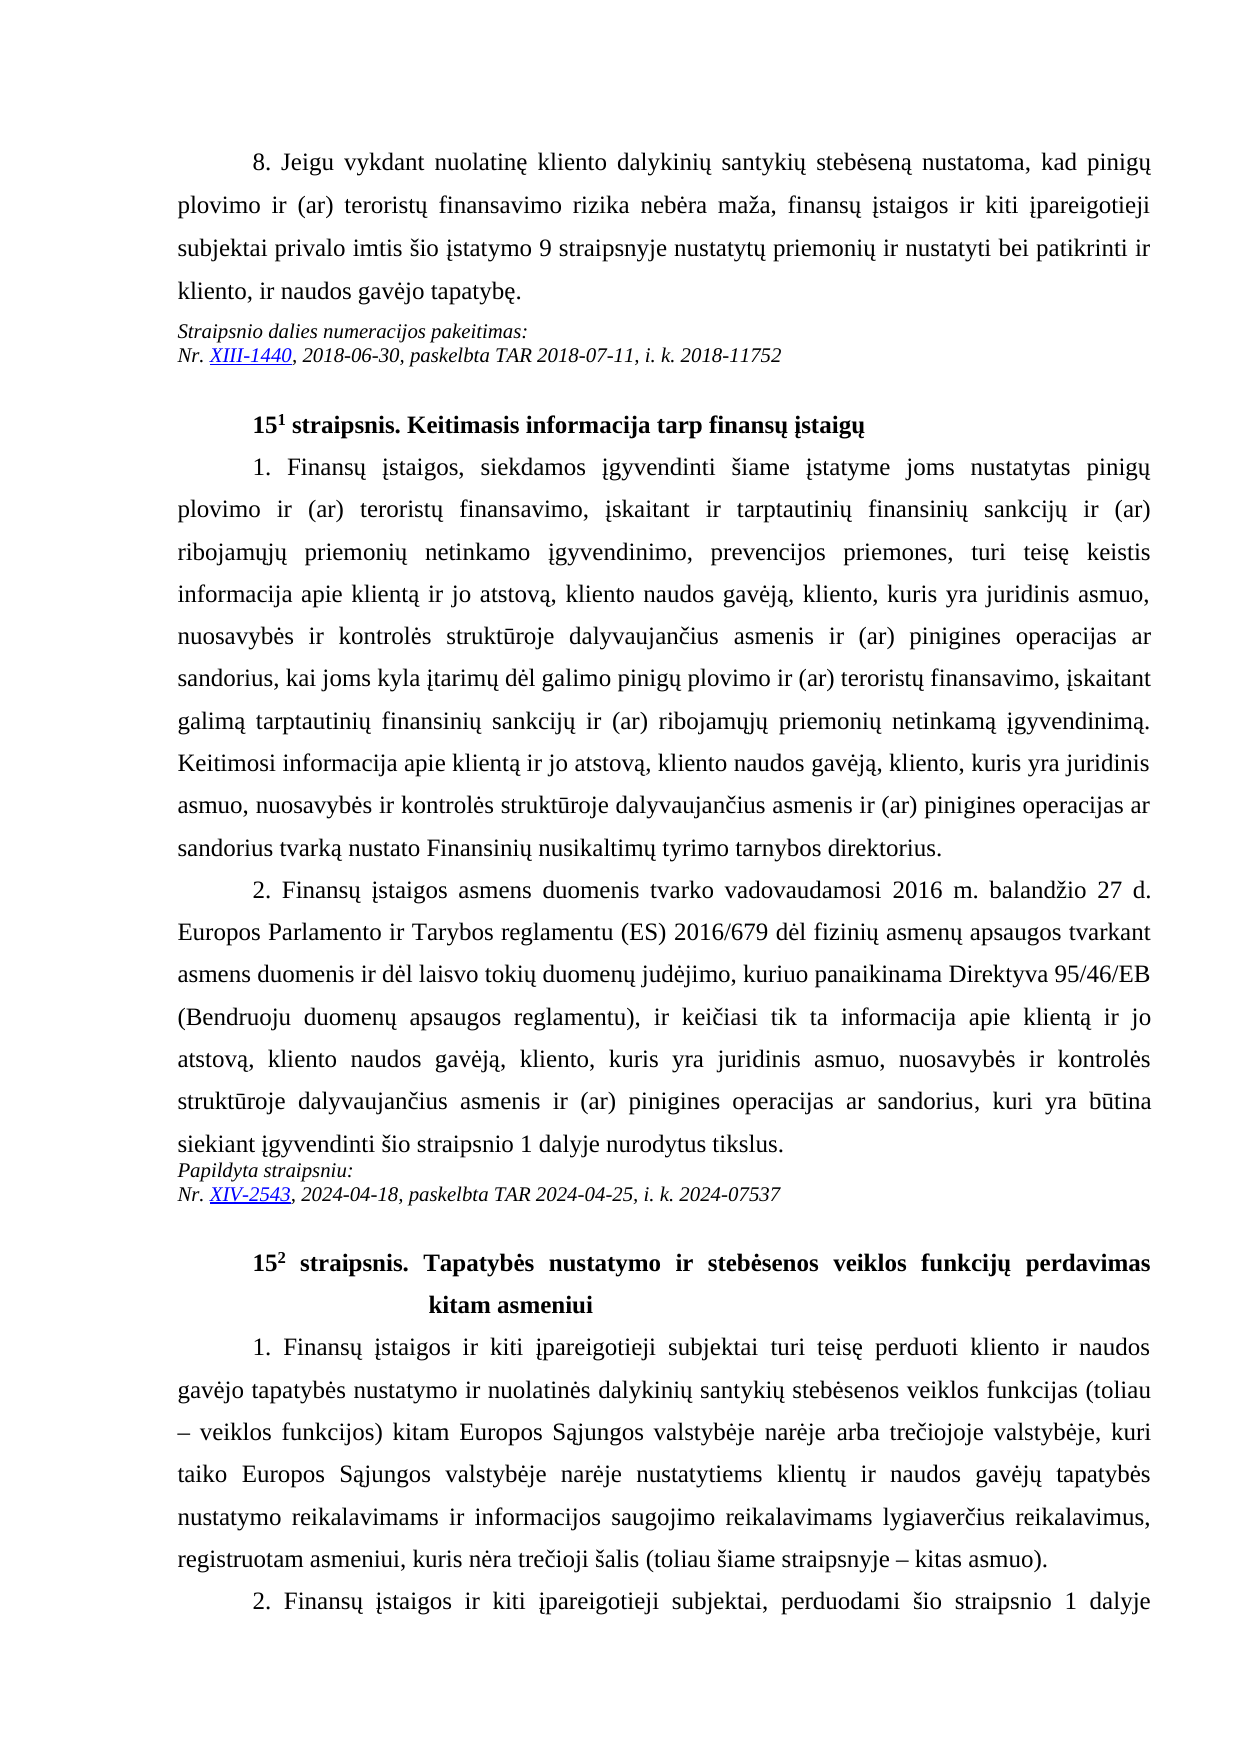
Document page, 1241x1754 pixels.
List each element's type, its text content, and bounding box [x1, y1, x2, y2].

text Straipsnio dalies numeracijos pakeitimas: [177, 319, 1152, 343]
text 8. Jeigu vykdant nuolatinę kliento dalykinių santykių stebėseną nustatoma, kad pinigų plovimo ir (ar) teroristų finansavimo rizika nebėra maža, finansų įstaigos ir kiti įpareigotieji subjektai privalo imtis šio įstatymo 9 straipsnyje nustatytų priemonių ir nustatyti bei patikrinti ir kliento, ir naudos gavėjo tapatybę. [177, 147, 1152, 305]
text 2. Finansų įstaigos asmens duomenis tvarko vadovaudamosi 2016 m. balandžio 27 d. Europos Parlamento ir Tarybos reglamentu (ES) 2016/679 dėl fizinių asmenų apsaugos tvarkant asmens duomenis ir dėl laisvo tokių duomenų judėjimo, kuriuo panaikinama Direktyva 95/46/EB (Bendruoju duomenų apsaugos reglamentu), ir keičiasi tik ta informacija apie klientą ir jo atstovą, kliento naudos gavėją, kliento, kuris yra juridinis asmuo, nuosavybės ir kontrolės struktūroje dalyvaujančius asmenis ir (ar) pinigines operacijas ar sandorius, kuri yra būtina siekiant įgyvendinti šio straipsnio 1 dalyje nurodytus tikslus. [177, 861, 1152, 1157]
text 151 straipsnis. Keitimasis informacija tarp finansų įstaigų [177, 396, 1152, 438]
text Papildyta straipsniu: [177, 1157, 1152, 1182]
text Nr. XIII-1440, 2018-06-30, paskelbta TAR 2018-07-11, i. k. 2018-11752 [177, 343, 1152, 367]
text 152 straipsnis. Tapatybės nustatymo ir stebėsenos veiklos funkcijų perdavimas kitam asmeniui [252, 1234, 1152, 1319]
text 1. Finansų įstaigos, siekdamos įgyvendinti šiame įstatyme joms nustatytas pinigų plovimo ir (ar) teroristų finansavimo, įskaitant ir tarptautinių finansinių sankcijų ir (ar) ribojamųjų priemonių netinkamo įgyvendinimo, prevencijos priemones, turi teisę keistis informacija apie klientą ir jo atstovą, kliento naudos gavėją, kliento, kuris yra juridinis asmuo, nuosavybės ir kontrolės struktūroje dalyvaujančius asmenis ir (ar) pinigines operacijas ar sandorius, kai joms kyla įtarimų dėl galimo pinigų plovimo ir (ar) teroristų finansavimo, įskaitant galimą tarptautinių finansinių sankcijų ir (ar) ribojamųjų priemonių netinkamą įgyvendinimą. Keitimosi informacija apie klientą ir jo atstovą, kliento naudos gavėją, kliento, kuris yra juridinis asmuo, nuosavybės ir kontrolės struktūroje dalyvaujančius asmenis ir (ar) pinigines operacijas ar sandorius tvarką nustato Finansinių nusikaltimų tyrimo tarnybos direktorius. [177, 438, 1152, 861]
text 2. Finansų įstaigos ir kiti įpareigotieji subjektai, perduodami šio straipsnio 1 dalyje [177, 1573, 1152, 1615]
text 1. Finansų įstaigos ir kiti įpareigotieji subjektai turi teisę perduoti kliento ir naudos gavėjo tapatybės nustatymo ir nuolatinės dalykinių santykių stebėsenos veiklos funkcijas (toliau – veiklos funkcijos) kitam Europos Sąjungos valstybėje narėje arba trečiojoje valstybėje, kuri taiko Europos Sąjungos valstybėje narėje nustatytiems klientų ir naudos gavėjų tapatybės nustatymo reikalavimams ir informacijos saugojimo reikalavimams lygiaverčius reikalavimus, registruotam asmeniui, kuris nėra trečioji šalis (toliau šiame straipsnyje – kitas asmuo). [177, 1319, 1152, 1573]
text Nr. XIV-2543, 2024-04-18, paskelbta TAR 2024-04-25, i. k. 2024-07537 [177, 1182, 1152, 1206]
